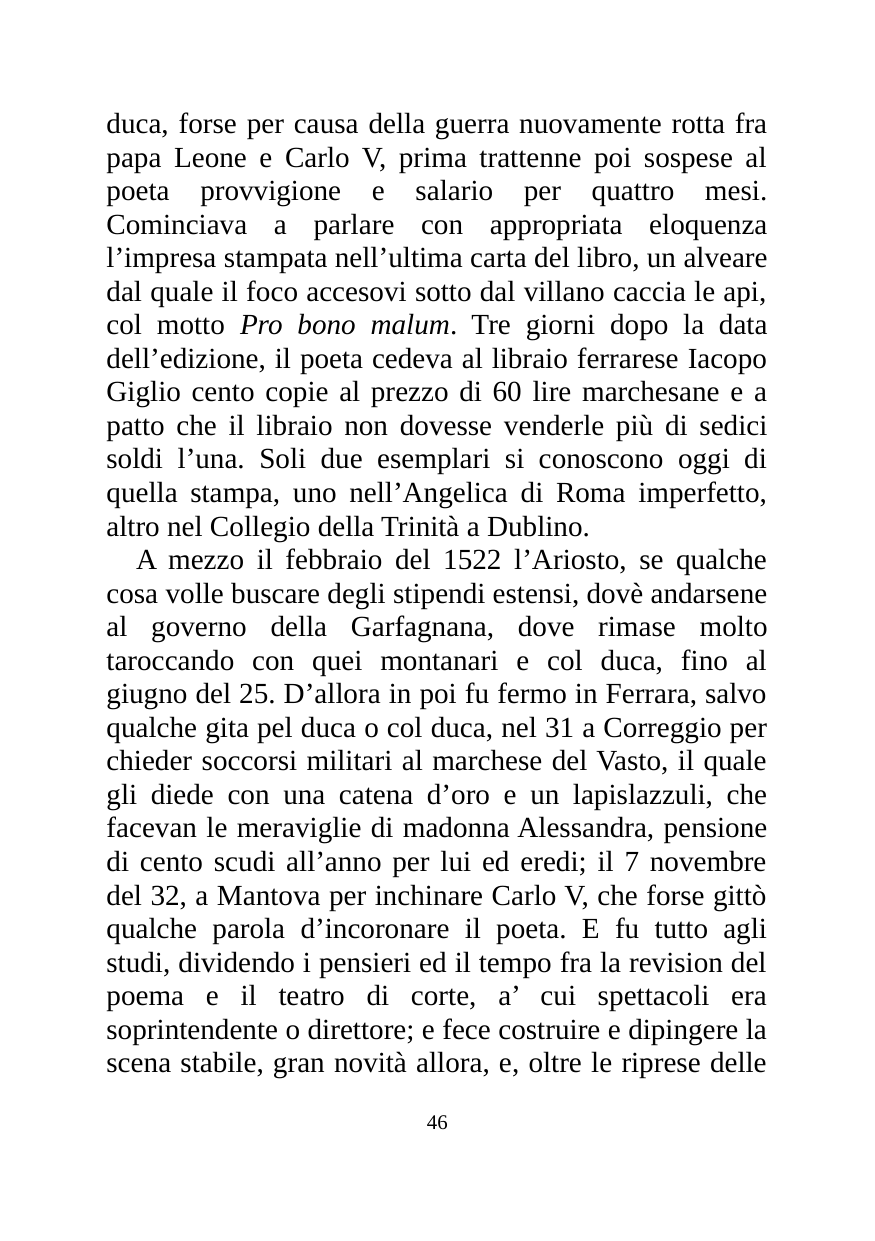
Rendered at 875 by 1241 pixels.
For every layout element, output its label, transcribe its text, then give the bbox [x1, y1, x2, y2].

text A mezzo il febbraio del 1522 l’Ariosto, se qualche cosa volle buscare degli stipendi estensi, dovè andarsene al governo della Garfagnana, dove rimase molto taroccando con quei montanari e col duca, fino al giugno del 25. D’allora in poi fu fermo in Ferrara, salvo qualche gita pel duca o col duca, nel 31 a Correggio per chieder soccorsi militari al marchese del Vasto, il quale gli diede con una catena d’oro e un lapislazzuli, che facevan le meraviglie di madonna Alessandra, pensione di cento scudi all’anno per lui ed eredi; il 7 novembre del 32, a Mantova per inchinare Carlo V, che forse gittò qualche parola d’incoronare il poeta. E fu tutto agli studi, dividendo i pensieri ed il tempo fra la revision del poema e il teatro di corte, a’ cui spettacoli era soprintendente o direttore; e fece costruire e dipingere la scena stabile, gran novità allora, e, oltre le riprese delle [106, 542, 768, 1079]
text duca, forse per causa della guerra nuovamente rotta fra papa Leone e Carlo V, prima trattenne poi sospese al poeta provvigione e salario per quattro mesi. Cominciava a parlare con appropriata eloquenza l’impresa stampata nell’ultima carta del libro, un alveare dal quale il foco accesovi sotto dal villano caccia le api, col motto Pro bono malum. Tre giorni dopo la data dell’edizione, il poeta cedeva al libraio ferrarese Iacopo Giglio cento copie al prezzo di 60 lire marchesane e a patto che il libraio non dovesse venderle più di sedici soldi l’una. Soli due esemplari si conoscono oggi di quella stampa, uno nell’Angelica di Roma imperfetto, altro nel Collegio della Trinità a Dublino. [106, 106, 768, 542]
